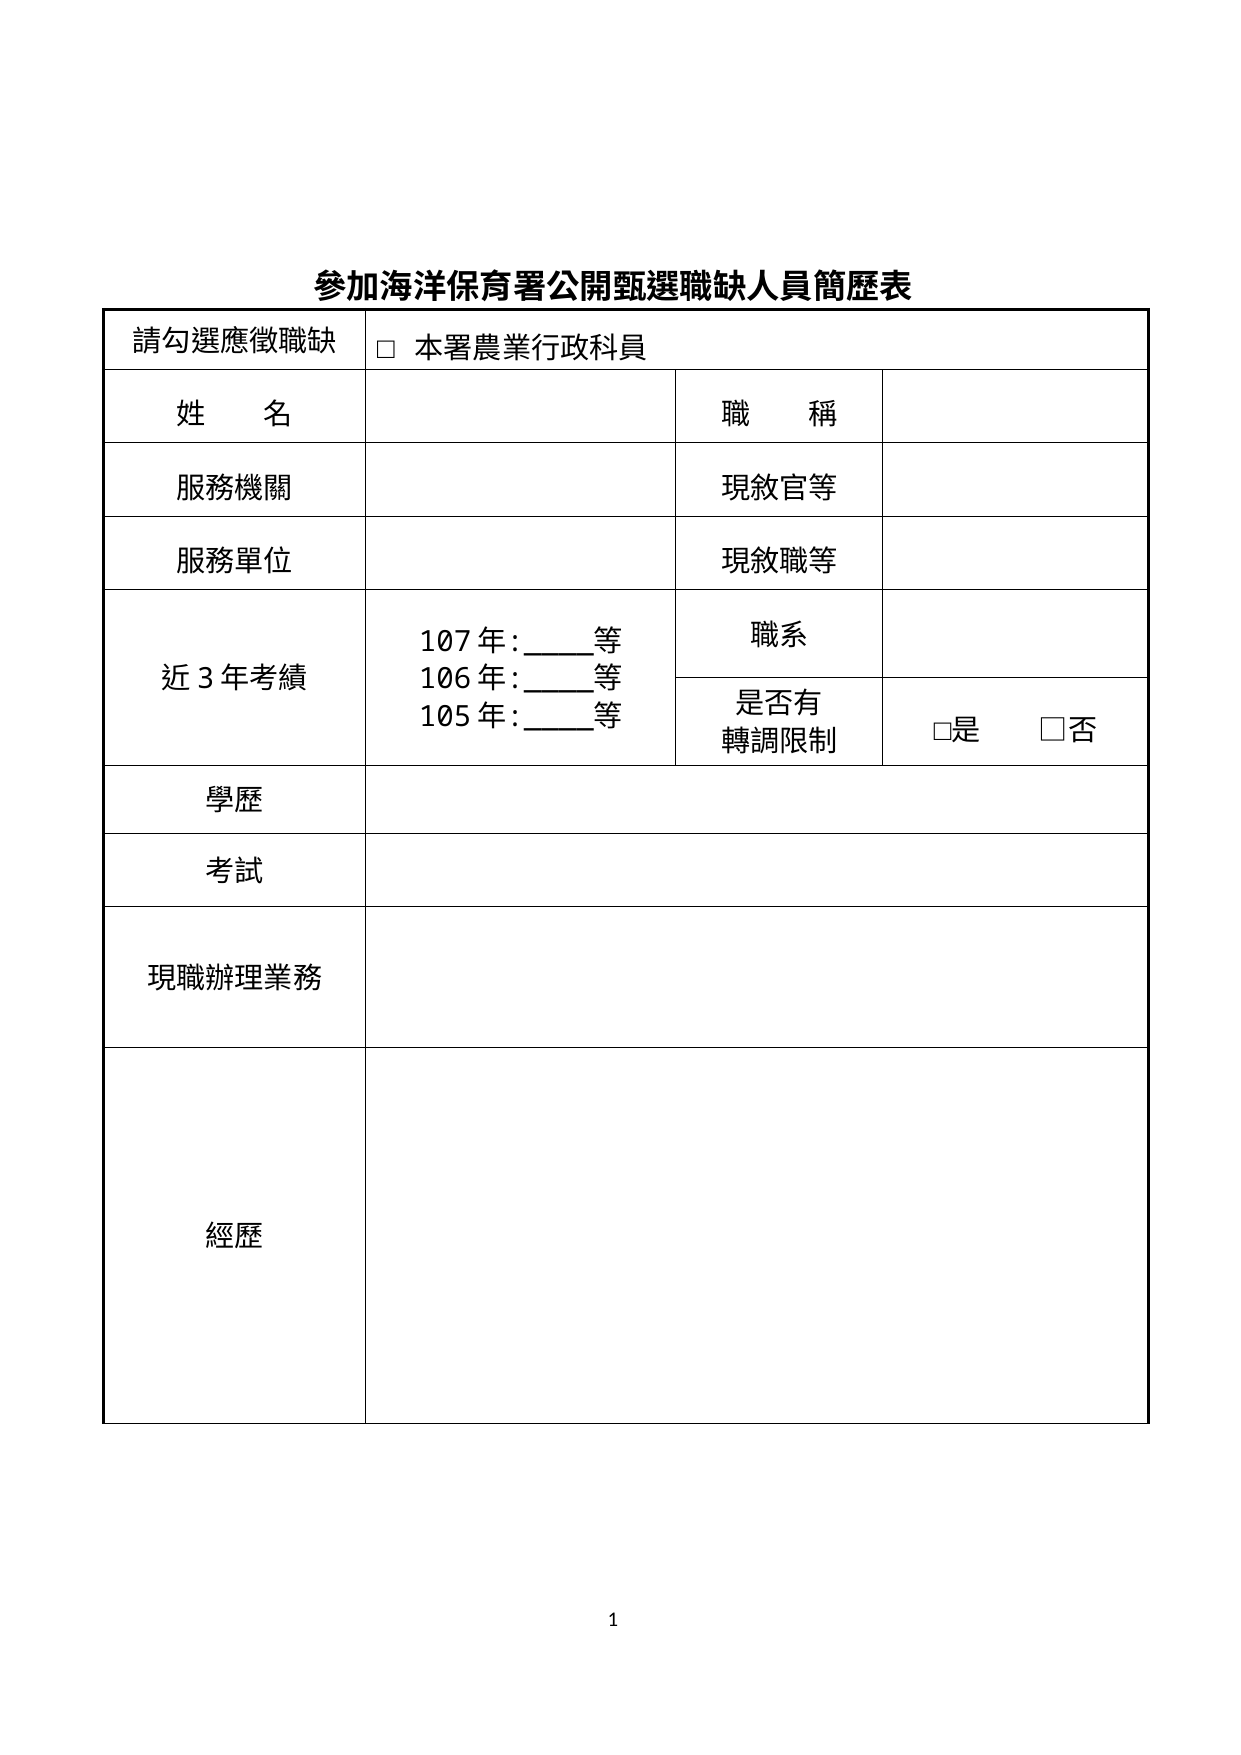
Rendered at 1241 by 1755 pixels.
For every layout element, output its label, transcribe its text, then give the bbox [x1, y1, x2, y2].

table_cell [366, 443, 675, 516]
table_cell [883, 590, 1147, 677]
table_cell 學歷 [105, 766, 365, 833]
table_cell 現敘職等 [676, 517, 882, 589]
table_cell [366, 370, 675, 442]
table_cell [883, 443, 1147, 516]
table_cell [366, 907, 1147, 1047]
table_cell 經歷 [105, 1048, 365, 1422]
table_cell 是否有 轉調限制 [676, 678, 882, 765]
table_cell [366, 766, 1147, 833]
table_header 請勾選應徵職缺 [105, 311, 365, 369]
table_cell 107年:____等 106年:____等 105年:____等 [366, 590, 675, 765]
table_cell 職系 [676, 590, 882, 677]
table_cell [883, 370, 1147, 442]
table_cell [366, 517, 675, 589]
table_cell [366, 1048, 1147, 1422]
table_cell 職 稱 [676, 370, 882, 442]
table_cell 現職辦理業務 [105, 907, 365, 1047]
table_cell 服務單位 [105, 517, 365, 589]
table_cell □是 □否 [883, 678, 1147, 765]
table_cell 考試 [105, 834, 365, 906]
table_cell 服務機關 [105, 443, 365, 516]
table_cell [883, 517, 1147, 589]
table_cell 近3年考績 [105, 590, 365, 765]
table_header 本署農業行政科員 [366, 311, 1147, 369]
table_cell 姓 名 [105, 370, 365, 442]
table_cell [366, 834, 1147, 906]
table_cell 現敘官等 [676, 443, 882, 516]
text 參加海洋保育署公開甄選職缺人員簡歷表 [103, 254, 1122, 308]
